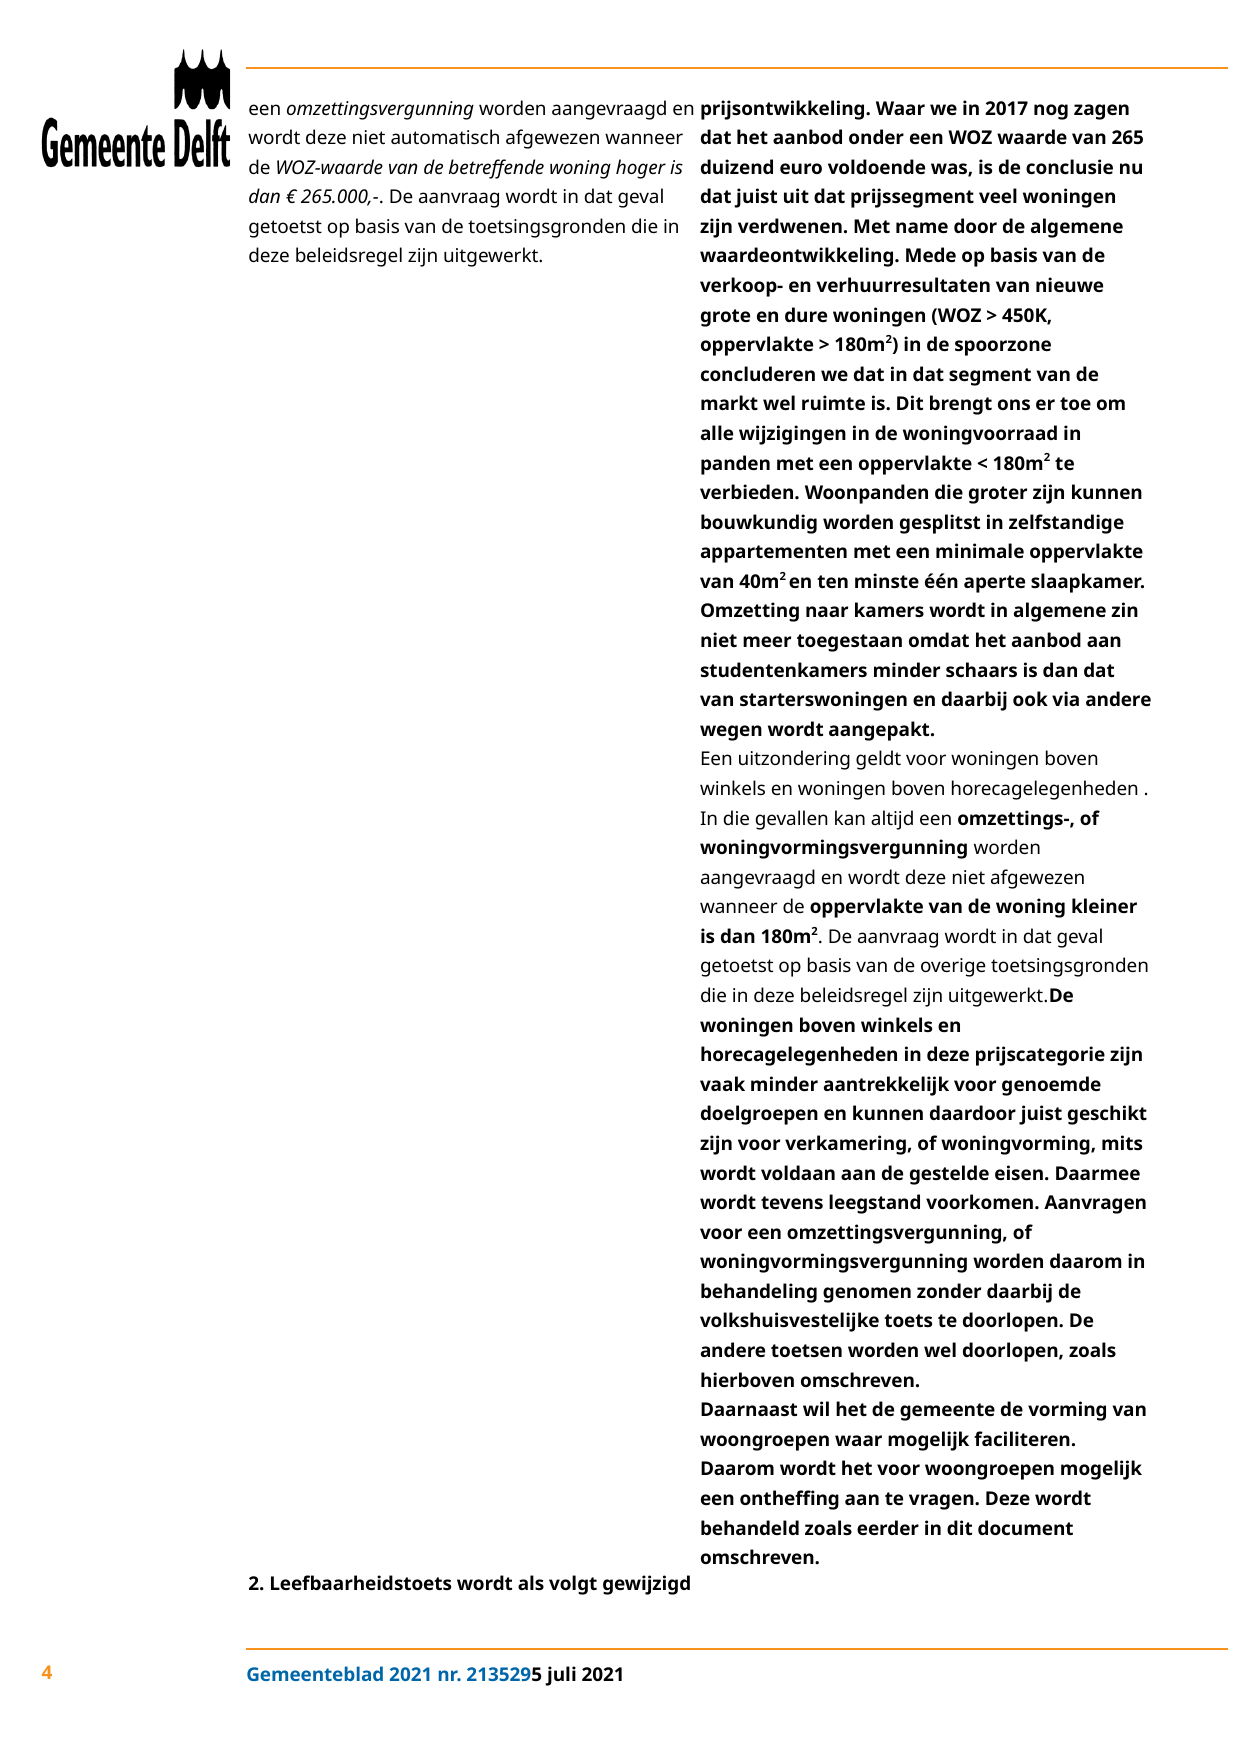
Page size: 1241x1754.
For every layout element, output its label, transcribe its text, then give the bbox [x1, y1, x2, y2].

table_cell 2. Leefbaarheidstoets wordt als volgt gewijzigd [248, 1570, 1152, 1596]
table_cell een omzettingsvergunning worden aangevraagd en wordt deze niet automatisch afgewezen wanneer de WOZ-waarde van de betreffende woning hoger is dan € 265.000,-. De aanvraag wordt in dat geval getoetst op basis van de toetsingsgronden die in deze beleidsregel zijn uitgewerkt. [248, 95, 700, 1570]
table_cell prijsontwikkeling. Waar we in 2017 nog zagen dat het aanbod onder een WOZ waarde van 265 duizend euro voldoende was, is de conclusie nu dat juist uit dat prijssegment veel woningen zijn verdwenen. Met name door de algemene waardeontwikkeling. Mede op basis van de verkoop- en verhuurresultaten van nieuwe grote en dure woningen (WOZ > 450K, oppervlakte > 180m2) in de spoorzone concluderen we dat in dat segment van de markt wel ruimte is. Dit brengt ons er toe om alle wijzigingen in de woningvoorraad in panden met een oppervlakte < 180m2 te verbieden. Woonpanden die groter zijn kunnen bouwkundig worden gesplitst in zelfstandige appartementen met een minimale oppervlakte van 40m2 en ten minste één aperte slaapkamer. Omzetting naar kamers wordt in algemene zin niet meer toegestaan omdat het aanbod aan studentenkamers minder schaars is dan dat van starterswoningen en daarbij ook via andere wegen wordt aangepakt. Een uitzondering geldt voor woningen boven winkels en woningen boven horecagelegenheden . In die gevallen kan altijd een omzettings-, of woningvormingsvergunning worden aangevraagd en wordt deze niet afgewezen wanneer de oppervlakte van de woning kleiner is dan 180m2. De aanvraag wordt in dat geval getoetst op basis van de overige toetsingsgronden die in deze beleidsregel zijn uitgewerkt.De woningen boven winkels en horecagelegenheden in deze prijscategorie zijn vaak minder aantrekkelijk voor genoemde doelgroepen en kunnen daardoor juist geschikt zijn voor verkamering, of woningvorming, mits wordt voldaan aan de gestelde eisen. Daarmee wordt tevens leegstand voorkomen. Aanvragen voor een omzettingsvergunning, of woningvormingsvergunning worden daarom in behandeling genomen zonder daarbij de volkshuisvestelijke toets te doorlopen. De andere toetsen worden wel doorlopen, zoals hierboven omschreven. Daarnaast wil het de gemeente de vorming van woongroepen waar mogelijk faciliteren. Daarom wordt het voor woongroepen mogelijk een ontheffing aan te vragen. Deze wordt behandeld zoals eerder in dit document omschreven. [700, 95, 1152, 1570]
picture [41, 47, 231, 172]
